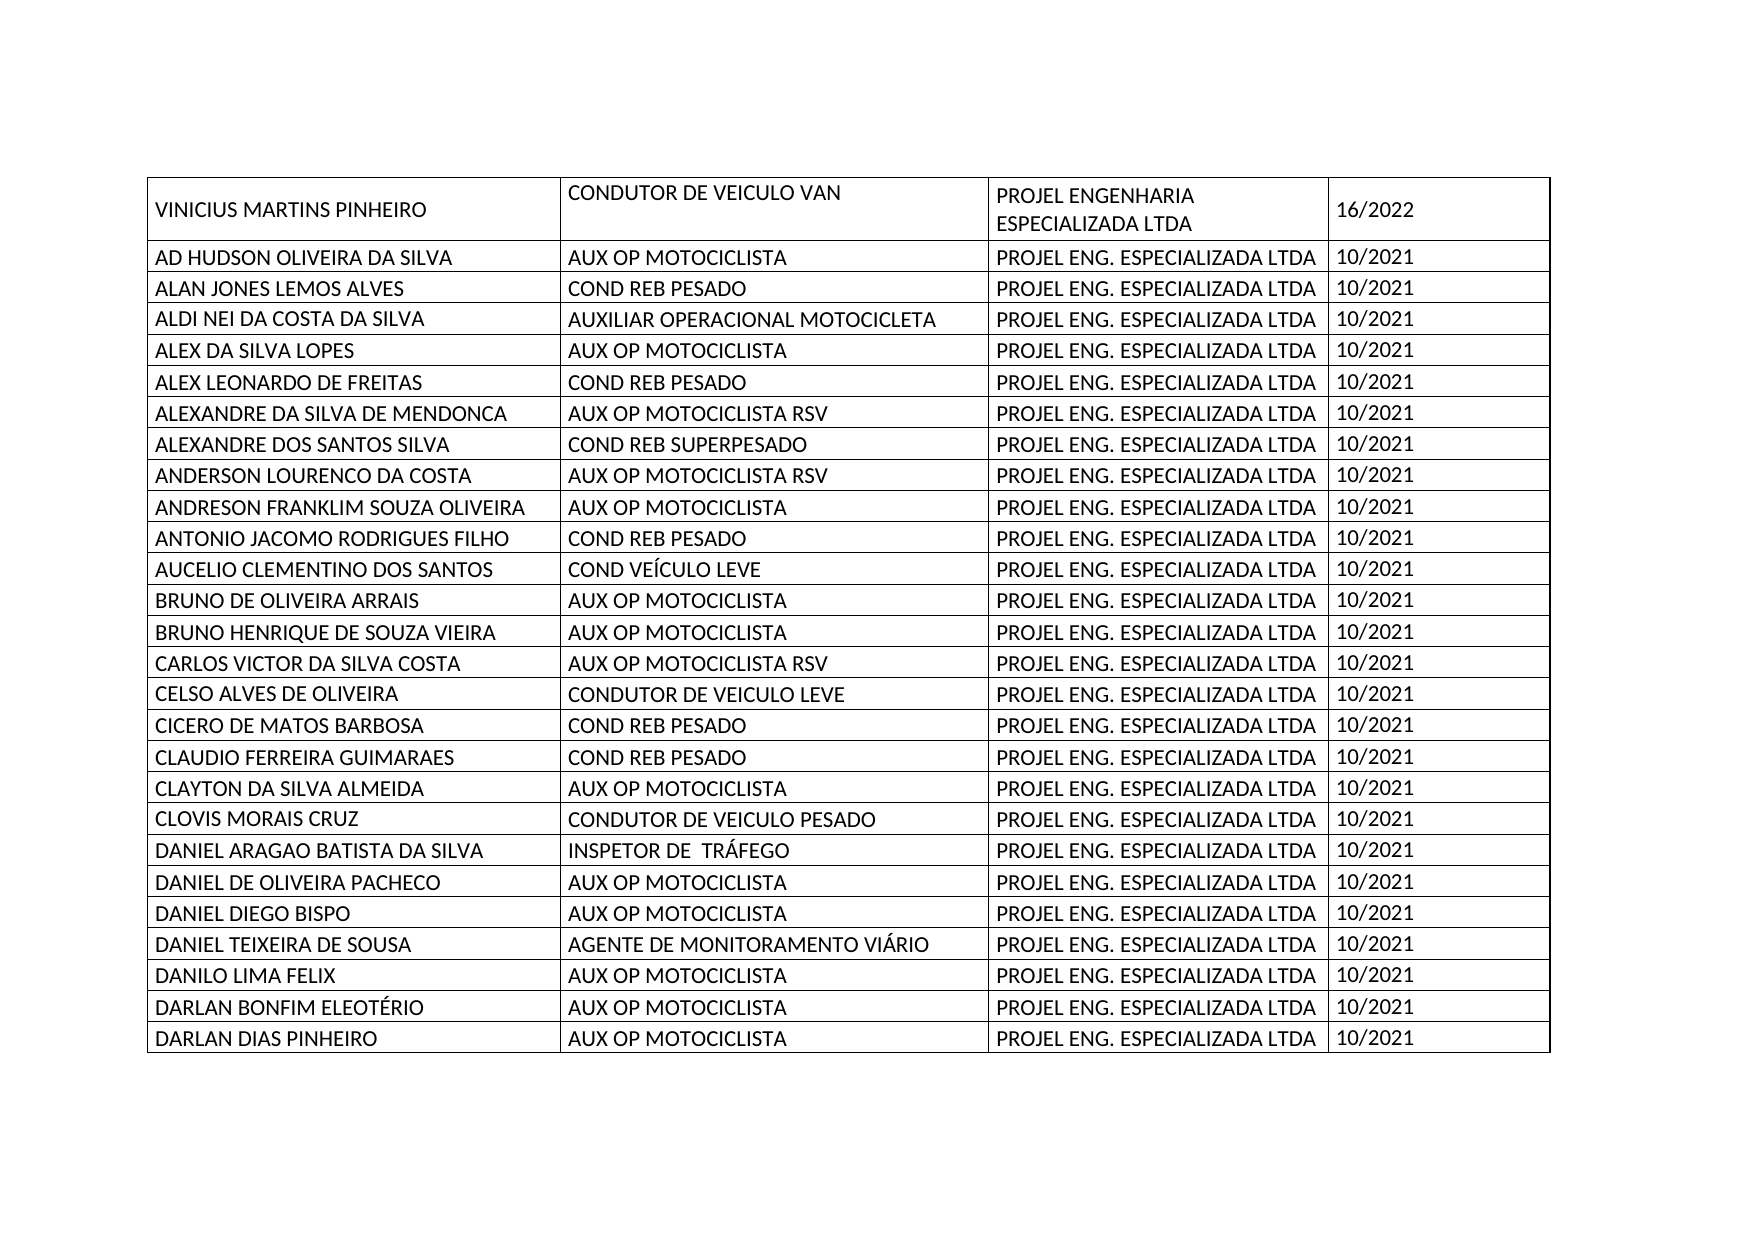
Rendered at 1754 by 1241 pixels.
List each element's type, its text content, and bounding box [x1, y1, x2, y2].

table_cell 10/2021 [1329, 241, 1549, 271]
table_cell CONDUTOR DE VEICULO PESADO [561, 803, 988, 833]
table_cell DARLAN BONFIM ELEOTÉRIO [148, 991, 560, 1021]
table_cell 10/2021 [1329, 928, 1549, 958]
table_cell 10/2021 [1329, 803, 1549, 833]
table_cell AUX OP MOTOCICLISTA [561, 616, 988, 646]
table_cell PROJEL ENG. ESPECIALIZADA LTDA [989, 397, 1328, 427]
table_cell PROJEL ENG. ESPECIALIZADA LTDA [989, 1022, 1328, 1052]
table_cell DANILO LIMA FELIX [148, 960, 560, 990]
table_cell PROJEL ENG. ESPECIALIZADA LTDA [989, 991, 1328, 1021]
table_cell BRUNO DE OLIVEIRA ARRAIS [148, 585, 560, 615]
table_cell AD HUDSON OLIVEIRA DA SILVA [148, 241, 560, 271]
table_cell 10/2021 [1329, 335, 1549, 365]
table_cell 10/2021 [1329, 960, 1549, 990]
table_cell COND VEÍCULO LEVE [561, 553, 988, 583]
table_cell ALEXANDRE DA SILVA DE MENDONCA [148, 397, 560, 427]
table_cell ALDI NEI DA COSTA DA SILVA [148, 303, 560, 333]
table_cell COND REB PESADO [561, 710, 988, 740]
table_cell PROJEL ENG. ESPECIALIZADA LTDA [989, 647, 1328, 677]
table_cell 10/2021 [1329, 866, 1549, 896]
table_cell 10/2021 [1329, 897, 1549, 927]
table_cell BRUNO HENRIQUE DE SOUZA VIEIRA [148, 616, 560, 646]
table_cell CELSO ALVES DE OLIVEIRA [148, 678, 560, 708]
table_cell PROJEL ENG. ESPECIALIZADA LTDA [989, 491, 1328, 521]
table_cell 10/2021 [1329, 835, 1549, 865]
table_cell AUX OP MOTOCICLISTA [561, 335, 988, 365]
table_cell COND REB PESADO [561, 272, 988, 302]
table_cell 10/2021 [1329, 741, 1549, 771]
table_cell ANDERSON LOURENCO DA COSTA [148, 460, 560, 490]
table_cell AUX OP MOTOCICLISTA [561, 491, 988, 521]
table_cell DARLAN DIAS PINHEIRO [148, 1022, 560, 1052]
table_cell ALAN JONES LEMOS ALVES [148, 272, 560, 302]
table_cell PROJEL ENG. ESPECIALIZADA LTDA [989, 678, 1328, 708]
table_cell AGENTE DE MONITORAMENTO VIÁRIO [561, 928, 988, 958]
table_cell AUCELIO CLEMENTINO DOS SANTOS [148, 553, 560, 583]
table_cell 10/2021 [1329, 710, 1549, 740]
table_cell 16/2022 [1329, 178, 1549, 240]
table_cell PROJEL ENG. ESPECIALIZADA LTDA [989, 897, 1328, 927]
table_cell CONDUTOR DE VEICULO VAN [561, 178, 988, 240]
table_cell 10/2021 [1329, 428, 1549, 458]
table_cell COND REB PESADO [561, 522, 988, 552]
table_cell PROJEL ENG. ESPECIALIZADA LTDA [989, 835, 1328, 865]
table_cell PROJEL ENG. ESPECIALIZADA LTDA [989, 960, 1328, 990]
table_cell PROJEL ENG. ESPECIALIZADA LTDA [989, 585, 1328, 615]
table_cell PROJEL ENG. ESPECIALIZADA LTDA [989, 335, 1328, 365]
table_cell AUX OP MOTOCICLISTA [561, 866, 988, 896]
table_cell DANIEL DIEGO BISPO [148, 897, 560, 927]
table_cell CLOVIS MORAIS CRUZ [148, 803, 560, 833]
table_cell 10/2021 [1329, 616, 1549, 646]
table_cell 10/2021 [1329, 647, 1549, 677]
table_cell PROJEL ENG. ESPECIALIZADA LTDA [989, 460, 1328, 490]
table_cell CONDUTOR DE VEICULO LEVE [561, 678, 988, 708]
table_cell INSPETOR DE TRÁFEGO [561, 835, 988, 865]
table_cell COND REB SUPERPESADO [561, 428, 988, 458]
table_cell 10/2021 [1329, 1022, 1549, 1052]
table_cell AUX OP MOTOCICLISTA [561, 1022, 988, 1052]
table_cell AUX OP MOTOCICLISTA [561, 897, 988, 927]
table_cell COND REB PESADO [561, 741, 988, 771]
table_cell PROJEL ENGENHARIA ESPECIALIZADA LTDA [989, 178, 1328, 240]
table_cell 10/2021 [1329, 491, 1549, 521]
table_cell CLAUDIO FERREIRA GUIMARAES [148, 741, 560, 771]
table_cell AUX OP MOTOCICLISTA RSV [561, 460, 988, 490]
table_cell DANIEL DE OLIVEIRA PACHECO [148, 866, 560, 896]
table_cell 10/2021 [1329, 397, 1549, 427]
table_cell 10/2021 [1329, 678, 1549, 708]
table_cell 10/2021 [1329, 772, 1549, 802]
table_cell CICERO DE MATOS BARBOSA [148, 710, 560, 740]
table_cell 10/2021 [1329, 522, 1549, 552]
table_cell 10/2021 [1329, 460, 1549, 490]
table_cell DANIEL TEIXEIRA DE SOUSA [148, 928, 560, 958]
table_cell AUX OP MOTOCICLISTA [561, 960, 988, 990]
table_cell PROJEL ENG. ESPECIALIZADA LTDA [989, 928, 1328, 958]
table_cell PROJEL ENG. ESPECIALIZADA LTDA [989, 272, 1328, 302]
table_cell 10/2021 [1329, 303, 1549, 333]
table_cell PROJEL ENG. ESPECIALIZADA LTDA [989, 710, 1328, 740]
table_cell PROJEL ENG. ESPECIALIZADA LTDA [989, 522, 1328, 552]
table_cell 10/2021 [1329, 272, 1549, 302]
table_cell DANIEL ARAGAO BATISTA DA SILVA [148, 835, 560, 865]
table_cell CLAYTON DA SILVA ALMEIDA [148, 772, 560, 802]
table_cell PROJEL ENG. ESPECIALIZADA LTDA [989, 866, 1328, 896]
table_cell PROJEL ENG. ESPECIALIZADA LTDA [989, 803, 1328, 833]
table_cell PROJEL ENG. ESPECIALIZADA LTDA [989, 428, 1328, 458]
table_cell VINICIUS MARTINS PINHEIRO [148, 178, 560, 240]
table_cell AUX OP MOTOCICLISTA [561, 585, 988, 615]
table_cell AUX OP MOTOCICLISTA [561, 772, 988, 802]
table_cell 10/2021 [1329, 553, 1549, 583]
table_cell 10/2021 [1329, 585, 1549, 615]
table_cell PROJEL ENG. ESPECIALIZADA LTDA [989, 366, 1328, 396]
table_cell AUX OP MOTOCICLISTA [561, 241, 988, 271]
table_cell COND REB PESADO [561, 366, 988, 396]
table_cell ANTONIO JACOMO RODRIGUES FILHO [148, 522, 560, 552]
table_cell ANDRESON FRANKLIM SOUZA OLIVEIRA [148, 491, 560, 521]
table_cell ALEX LEONARDO DE FREITAS [148, 366, 560, 396]
table_cell 10/2021 [1329, 991, 1549, 1021]
table_cell ALEXANDRE DOS SANTOS SILVA [148, 428, 560, 458]
table_cell 10/2021 [1329, 366, 1549, 396]
table_cell PROJEL ENG. ESPECIALIZADA LTDA [989, 616, 1328, 646]
table_cell CARLOS VICTOR DA SILVA COSTA [148, 647, 560, 677]
table_cell AUX OP MOTOCICLISTA [561, 991, 988, 1021]
table_cell PROJEL ENG. ESPECIALIZADA LTDA [989, 303, 1328, 333]
table_cell AUX OP MOTOCICLISTA RSV [561, 397, 988, 427]
table_cell PROJEL ENG. ESPECIALIZADA LTDA [989, 772, 1328, 802]
table_cell AUXILIAR OPERACIONAL MOTOCICLETA [561, 303, 988, 333]
table_cell AUX OP MOTOCICLISTA RSV [561, 647, 988, 677]
table_cell PROJEL ENG. ESPECIALIZADA LTDA [989, 553, 1328, 583]
table_cell PROJEL ENG. ESPECIALIZADA LTDA [989, 741, 1328, 771]
table_cell ALEX DA SILVA LOPES [148, 335, 560, 365]
table_cell PROJEL ENG. ESPECIALIZADA LTDA [989, 241, 1328, 271]
